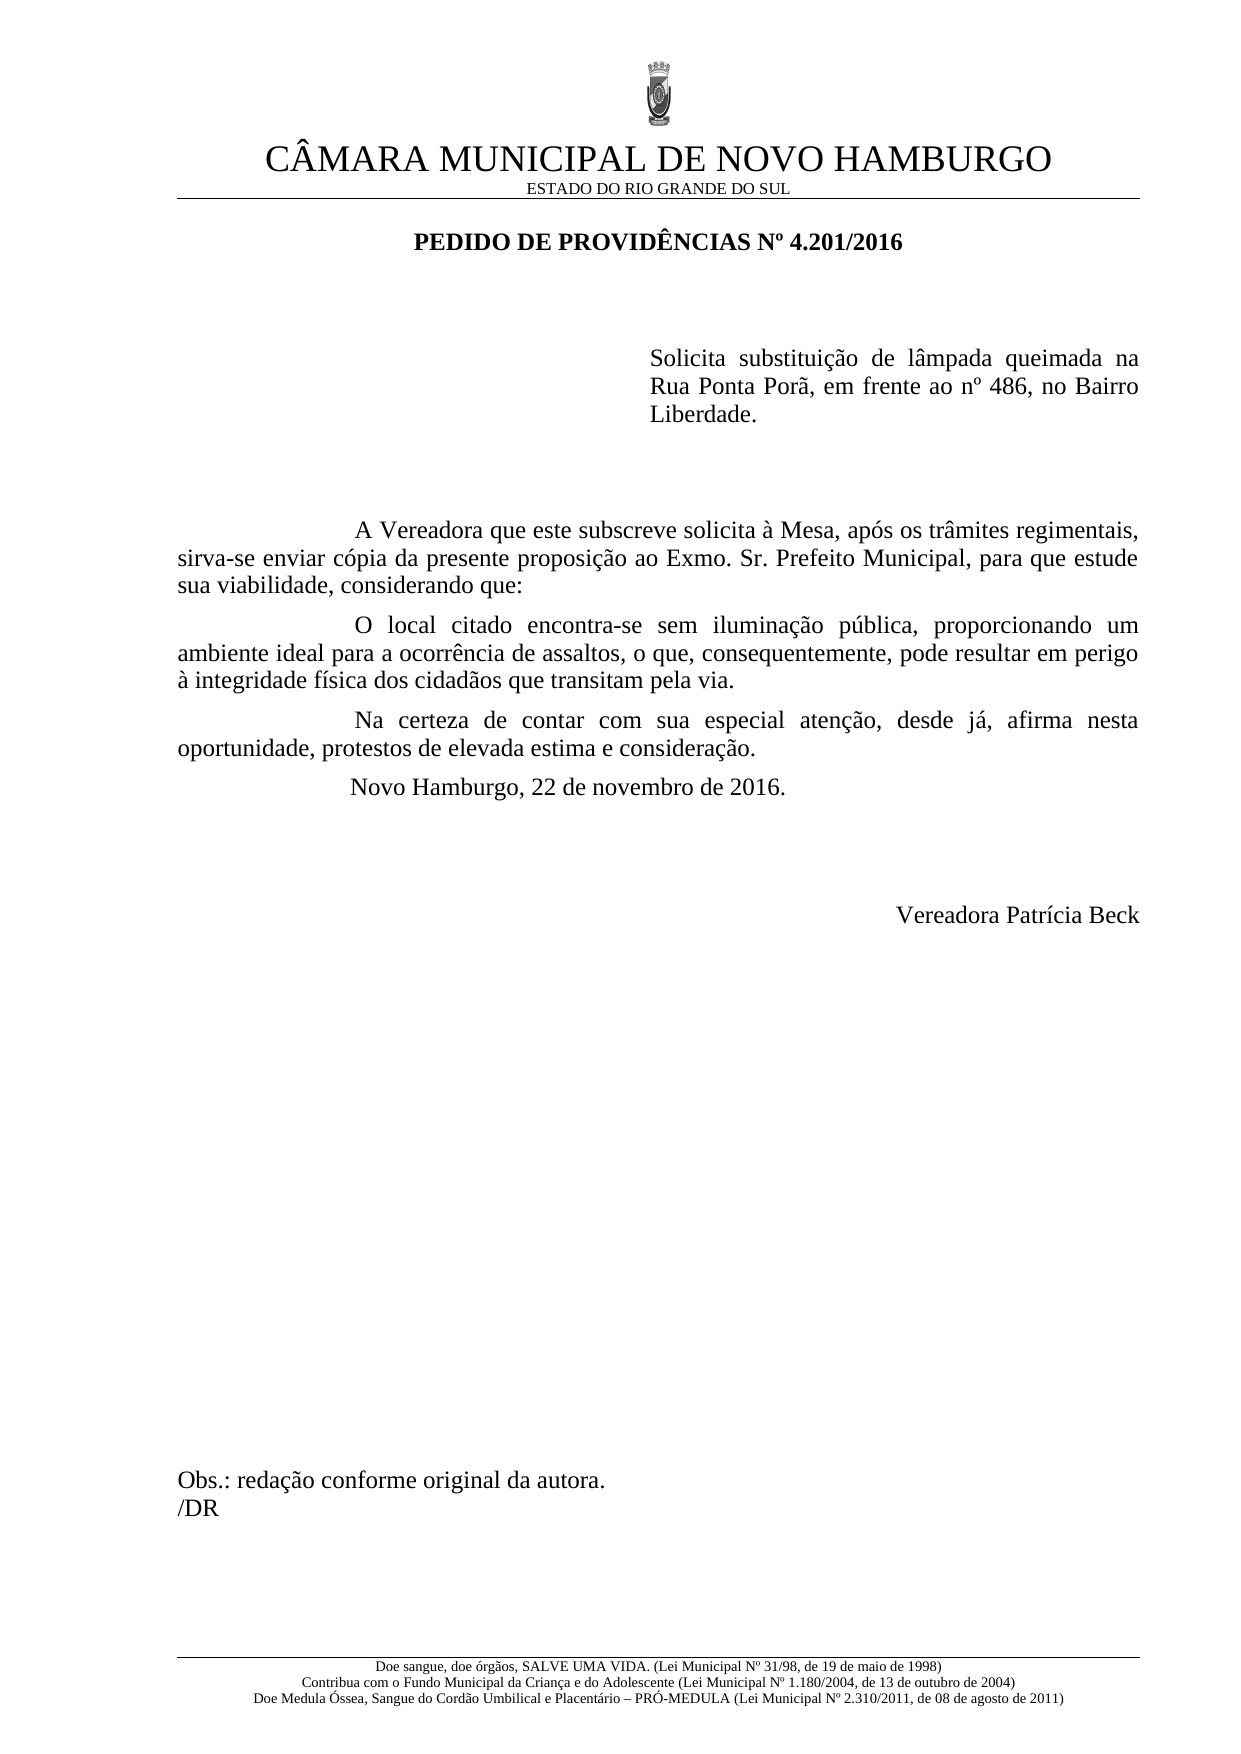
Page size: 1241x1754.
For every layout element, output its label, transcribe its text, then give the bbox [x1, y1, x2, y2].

text Solicita substituição de lâmpada queimada na Rua Ponta Porã, em frente ao nº 486, no Bairro Liberdade. [649, 344, 1140, 428]
text Vereadora Patrícia Beck [177, 901, 1140, 929]
text /DR [177, 1494, 1140, 1522]
text A Vereadora que este subscreve solicita à Mesa, após os trâmites regimentais, sirva-se enviar cópia da presente proposição ao Exmo. Sr. Prefeito Municipal, para que estude sua viabilidade, considerando que: [177, 516, 1140, 599]
text PEDIDO DE PROVIDÊNCIAS Nº 4.201/2016 [177, 228, 1140, 256]
text Novo Hamburgo, 22 de novembro de 2016. [177, 773, 1140, 801]
text O local citado encontra-se sem iluminação pública, proporcionando um ambiente ideal para a ocorrência de assaltos, o que, consequentemente, pode resultar em perigo à integridade física dos cidadãos que transitam pela via. [177, 611, 1140, 694]
text Obs.: redação conforme original da autora. [177, 1466, 1140, 1494]
text Na certeza de contar com sua especial atenção, desde já, afirma nesta oportunidade, protestos de elevada estima e consideração. [177, 706, 1140, 761]
